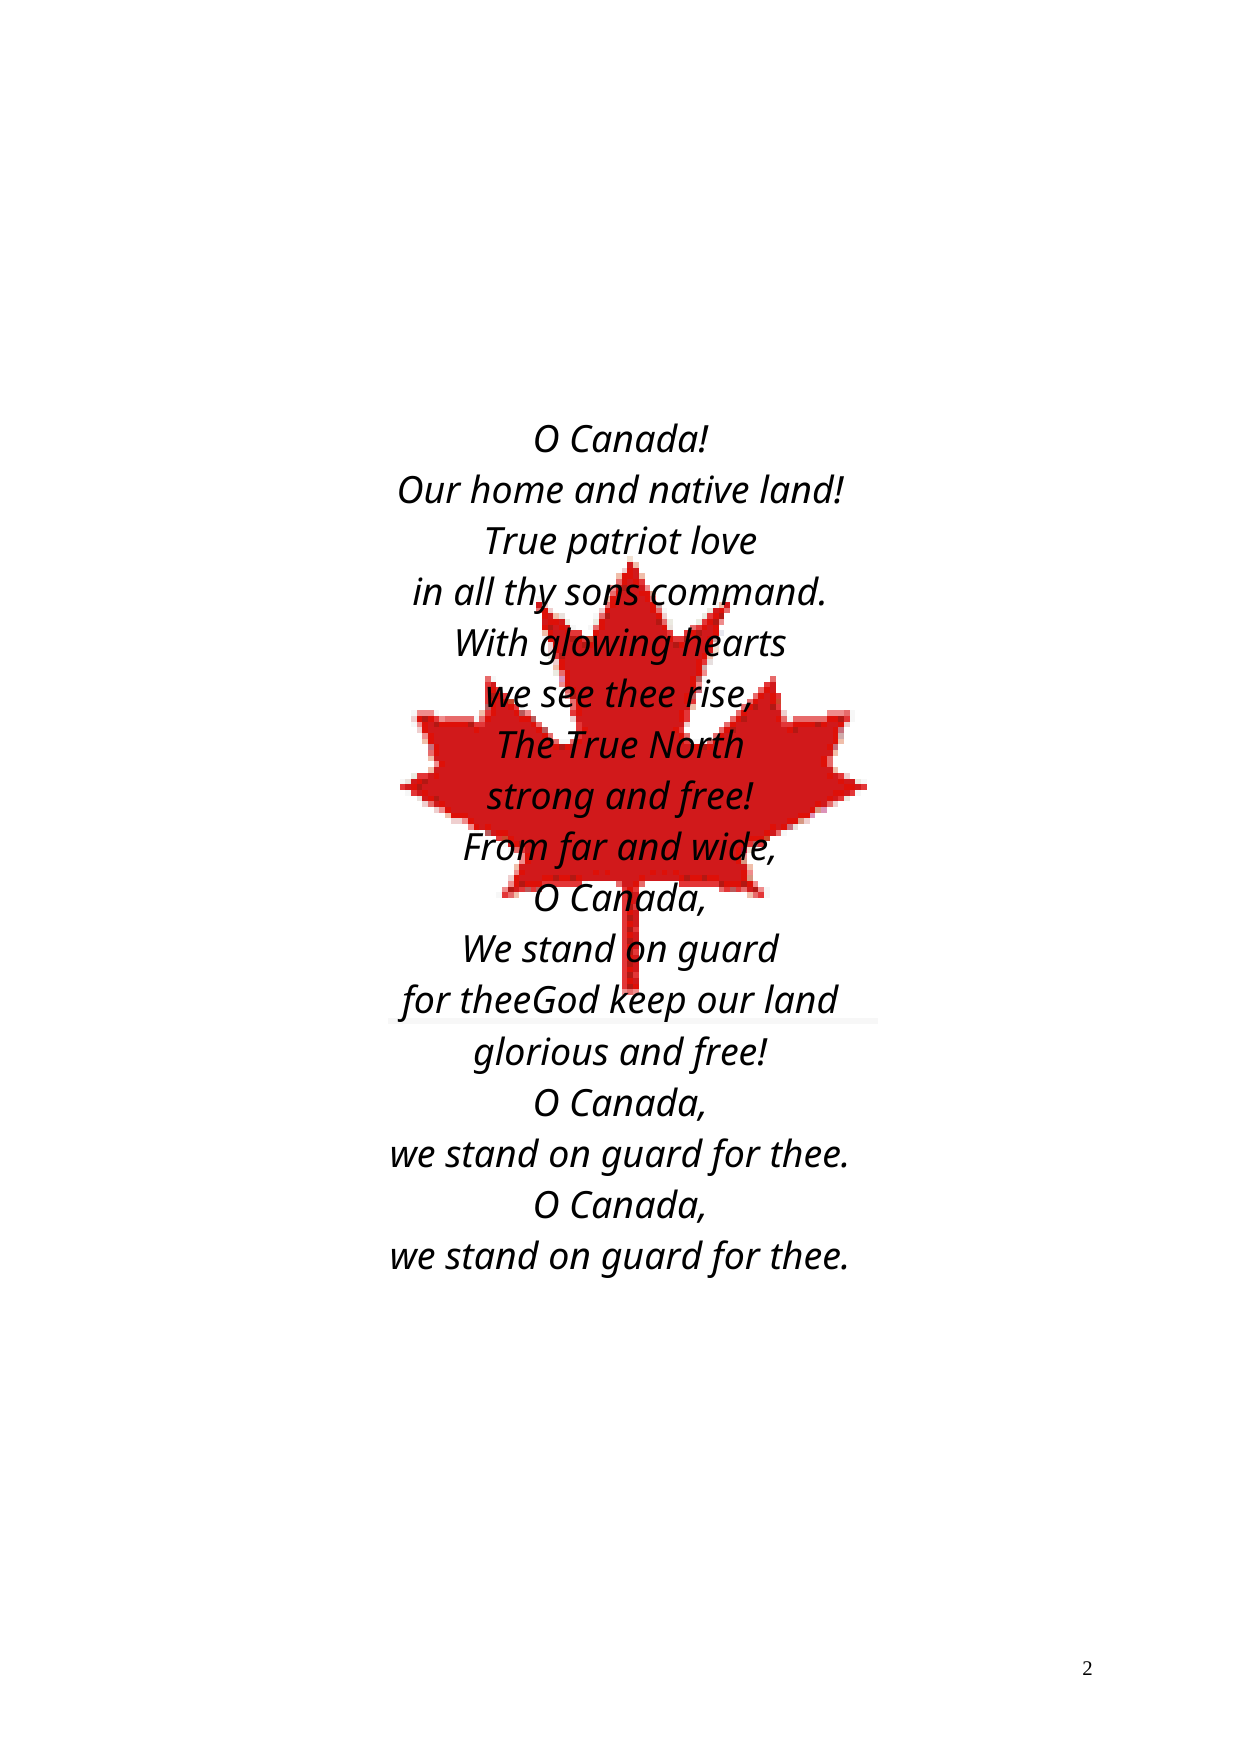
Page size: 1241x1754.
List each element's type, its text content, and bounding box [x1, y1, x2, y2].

text O Canada, [148, 872, 1093, 923]
text for theeGod keep our land [148, 974, 1093, 1025]
text glorious and free! [148, 1025, 1093, 1076]
text Our home and native land! [148, 463, 1093, 514]
text With glowing hearts [148, 616, 1093, 667]
text From far and wide, [148, 821, 1093, 872]
text True patriot love [148, 514, 1093, 565]
text we see thee rise, [148, 667, 1093, 718]
text We stand on guard [148, 923, 1093, 974]
text O Canada, [148, 1076, 1093, 1127]
text The True North [148, 718, 1093, 769]
text O Canada, [148, 1178, 1093, 1229]
text strong and free! [148, 769, 1093, 821]
text we stand on guard for thee. [148, 1229, 1093, 1280]
text we stand on guard for thee. [148, 1127, 1093, 1178]
subtitle O Canada! [148, 412, 1093, 463]
text in all thy sons command. [148, 565, 1093, 616]
